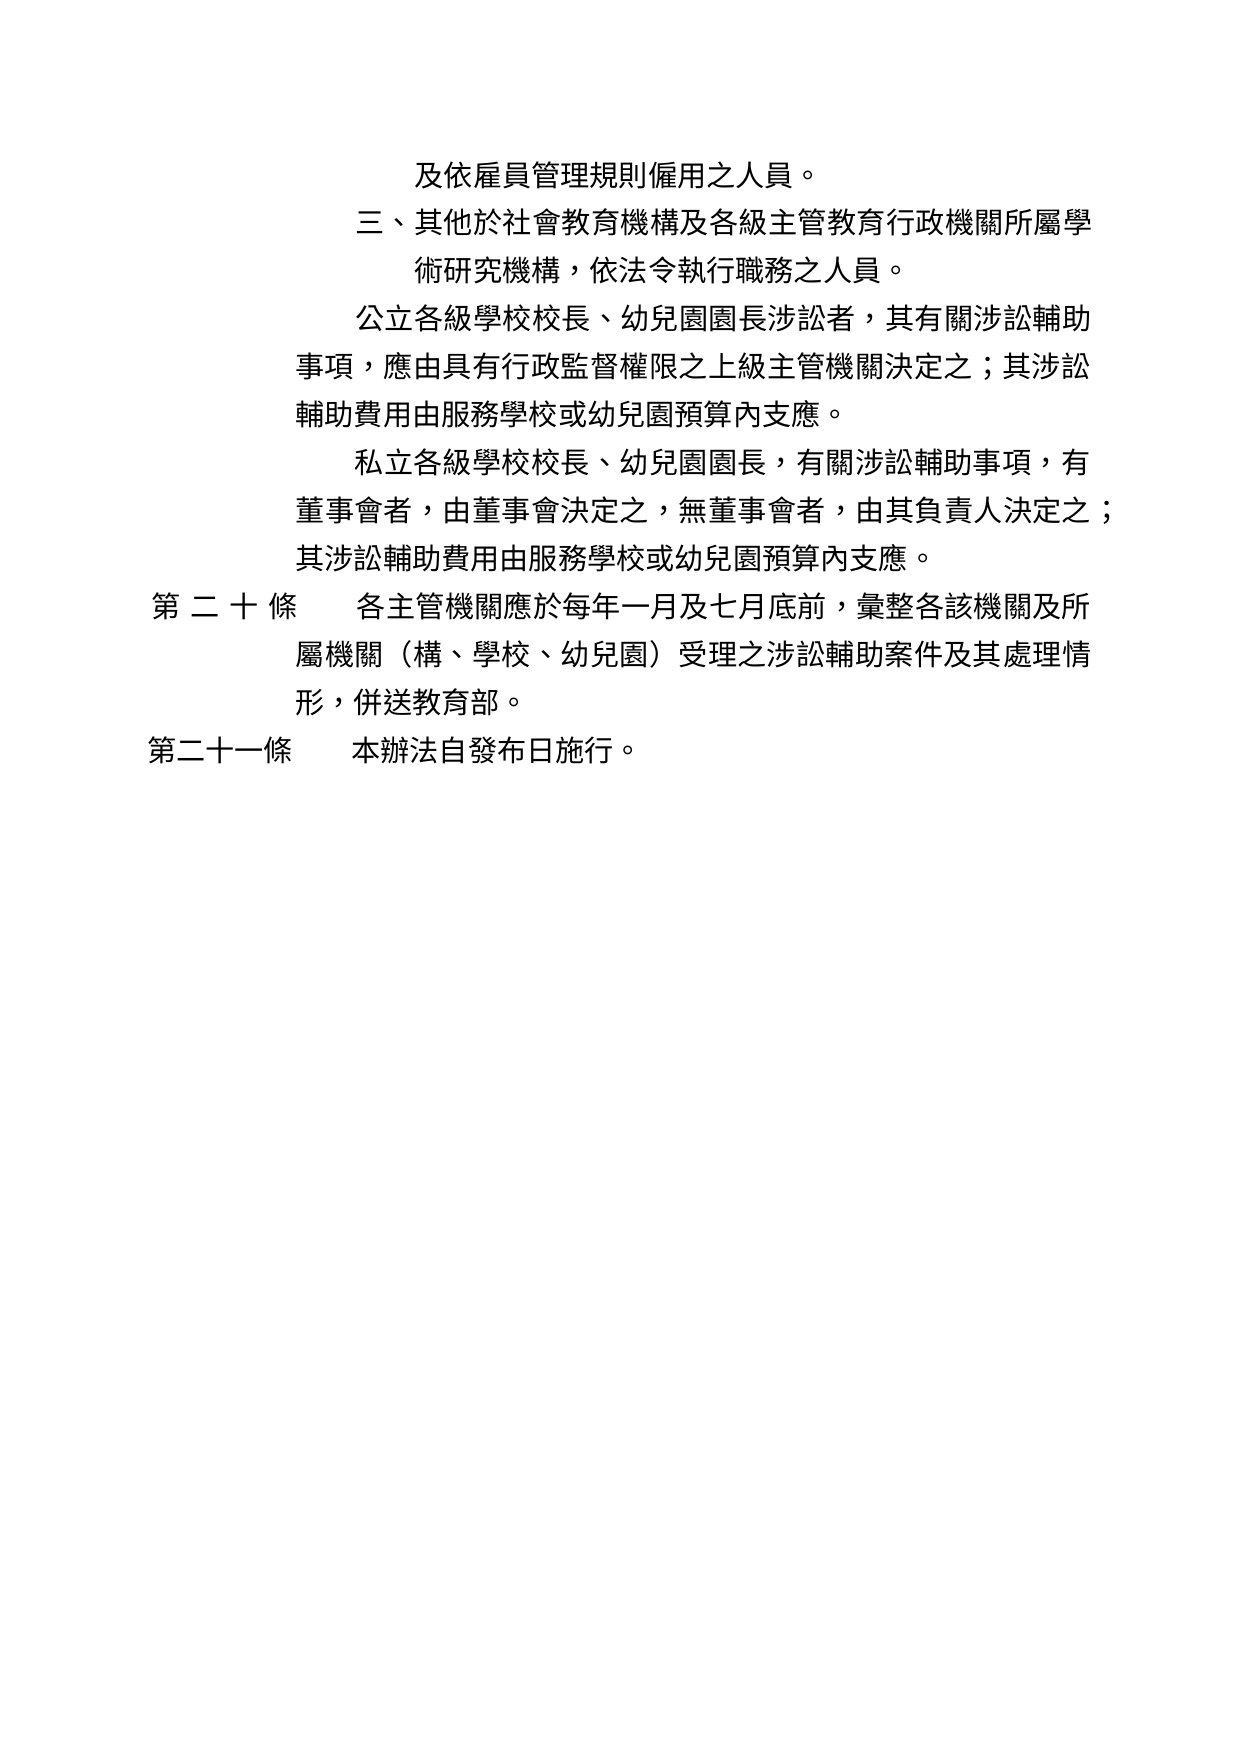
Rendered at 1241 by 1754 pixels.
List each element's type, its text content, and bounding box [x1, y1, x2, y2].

text 三、其他於社會教育機構及各級主管教育行政機關所屬學術研究機構，依法令執行職務之人員。 [355, 196, 1092, 291]
text 私立各級學校校長、幼兒園園長，有關涉訟輔助事項，有董事會者，由董事會決定之，無董事會者，由其負責人決定之；其涉訟輔助費用由服務學校或幼兒園預算內支應。 [295, 435, 1092, 579]
text 公立各級學校校長、幼兒園園長涉訟者，其有關涉訟輔助事項，應由具有行政監督權限之上級主管機關決定之；其涉訟輔助費用由服務學校或幼兒園預算內支應。 [295, 291, 1092, 435]
text 第二十條 各主管機關應於每年一月及七月底前，彙整各該機關及所屬機關（構、學校、幼兒園）受理之涉訟輔助案件及其處理情形，併送教育部。 [151, 579, 1092, 723]
text 第二十一條 本辦法自發布日施行。 [147, 723, 1092, 771]
text 及依雇員管理規則僱用之人員。 [355, 148, 1092, 196]
